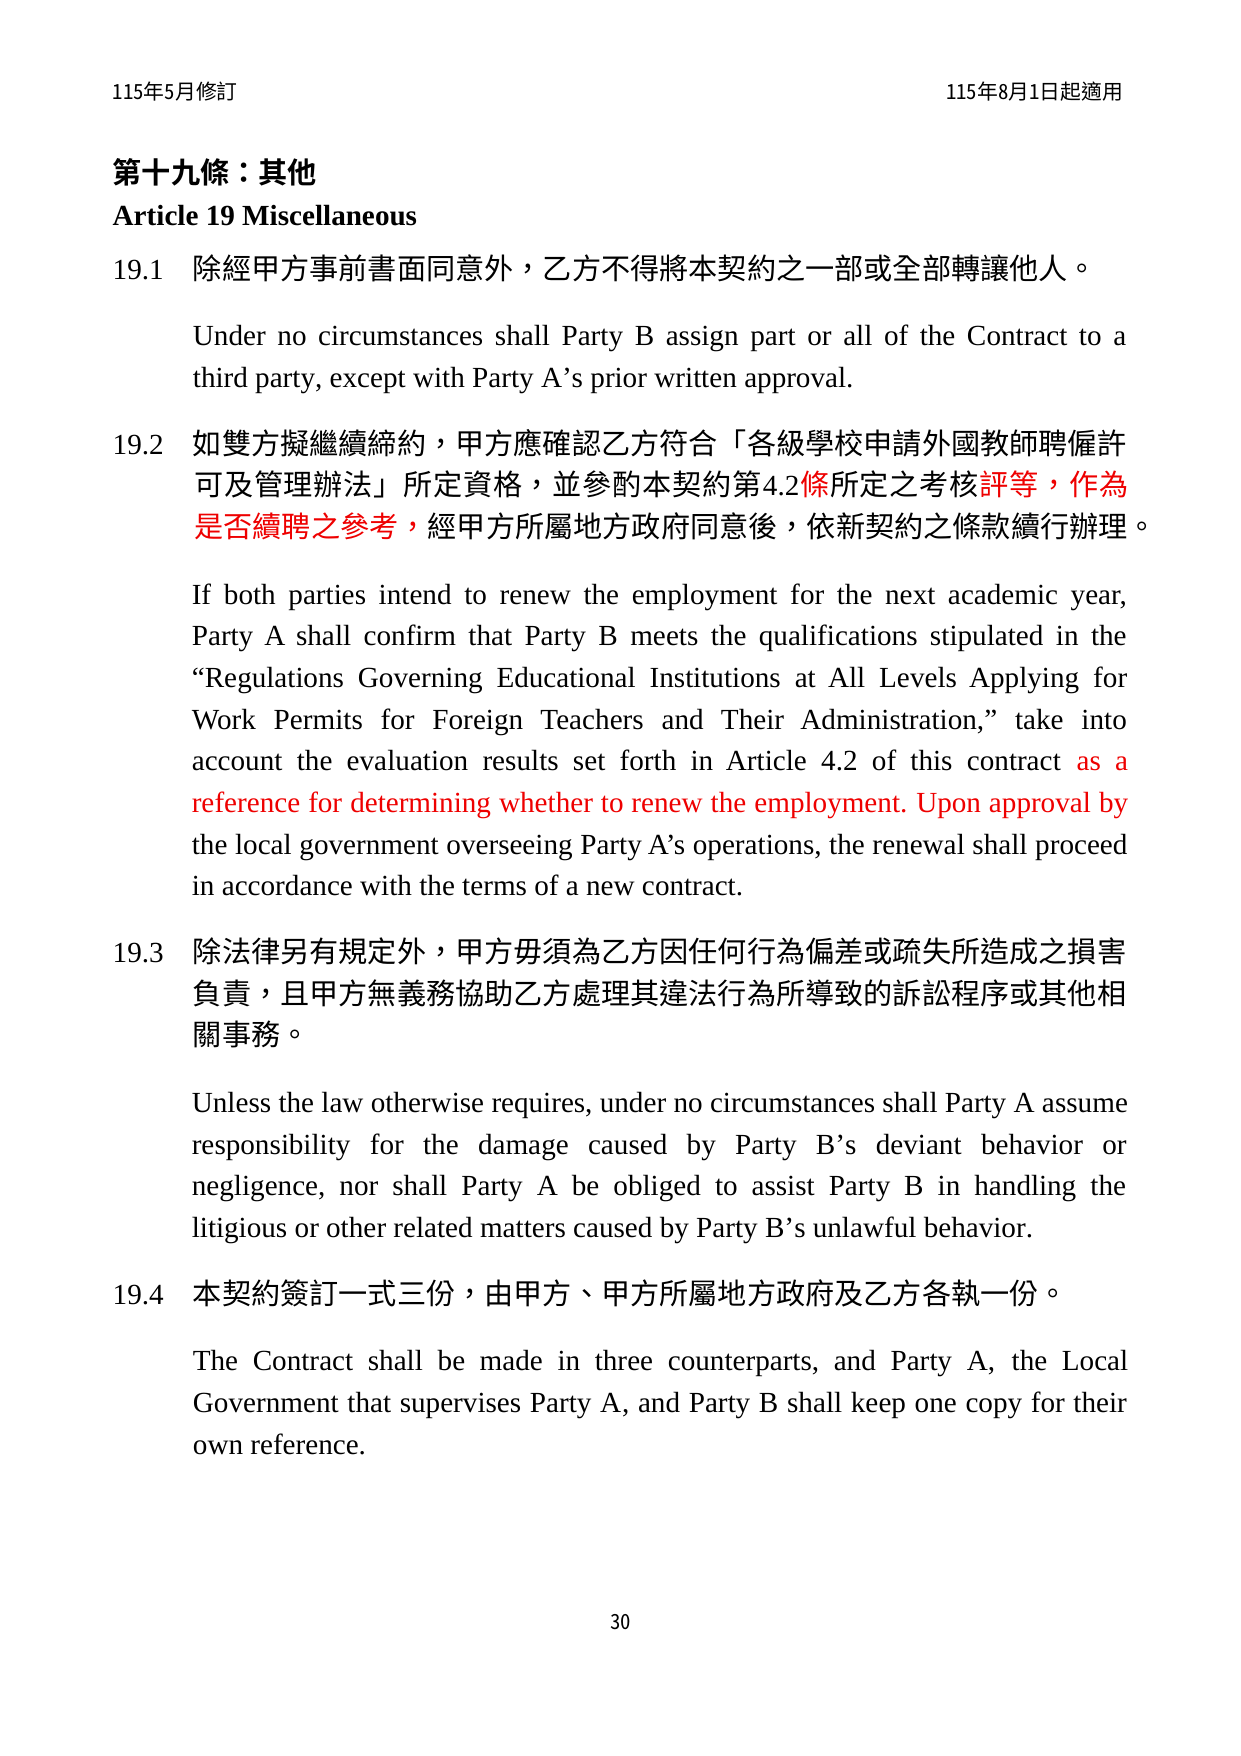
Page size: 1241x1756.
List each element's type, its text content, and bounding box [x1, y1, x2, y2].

text The Contract shall be made in three counterparts, and Party A, the Local Government that supervises Party A, and Party B shall keep one copy for their own reference. [193, 1337, 1128, 1462]
text 19.4 本契約簽訂一式三份，由甲方、甲方所屬地方政府及乙方各執一份。 [112, 1271, 1128, 1312]
subtitle 第十九條：其他 [112, 150, 1128, 192]
text 19.2 如雙方擬繼續締約，甲方應確認乙方符合「各級學校申請外國教師聘僱許可及管理辦法」所定資格，並參酌本契約第4.2條所定之考核評等，作為是否續聘之參考，經甲方所屬地方政府同意後，依新契約之條款續行辦理。 [112, 421, 1128, 546]
subtitle Article 19 Miscellaneous [112, 192, 1128, 233]
text If both parties intend to renew the employment for the next academic year, Party A shall confirm that Party B meets the qualifications stipulated in the “Regulations Governing Educational Institutions at All Levels Applying for Work Permits for Foreign Teachers and Their Administration,” take into account the evaluation results set forth in Article 4.2 of this contract as a reference for determining whether to renew the employment. Upon approval by the local government overseeing Party A’s operations, the renewal shall proceed in accordance with the terms of a new contract. [192, 571, 1128, 904]
text Under no circumstances shall Party B assign part or all of the Contract to a third party, except with Party A’s prior written approval. [193, 312, 1128, 396]
text 19.3 除法律另有規定外，甲方毋須為乙方因任何行為偏差或疏失所造成之損害負責，且甲方無義務協助乙方處理其違法行為所導致的訴訟程序或其他相關事務。 [112, 929, 1128, 1054]
text Unless the law otherwise requires, under no circumstances shall Party A assume responsibility for the damage caused by Party B’s deviant behavior or negligence, nor shall Party A be obliged to assist Party B in handling the litigious or other related matters caused by Party B’s unlawful behavior. [192, 1079, 1128, 1246]
text 19.1 除經甲方事前書面同意外，乙方不得將本契約之一部或全部轉讓他人。 [112, 246, 1128, 287]
